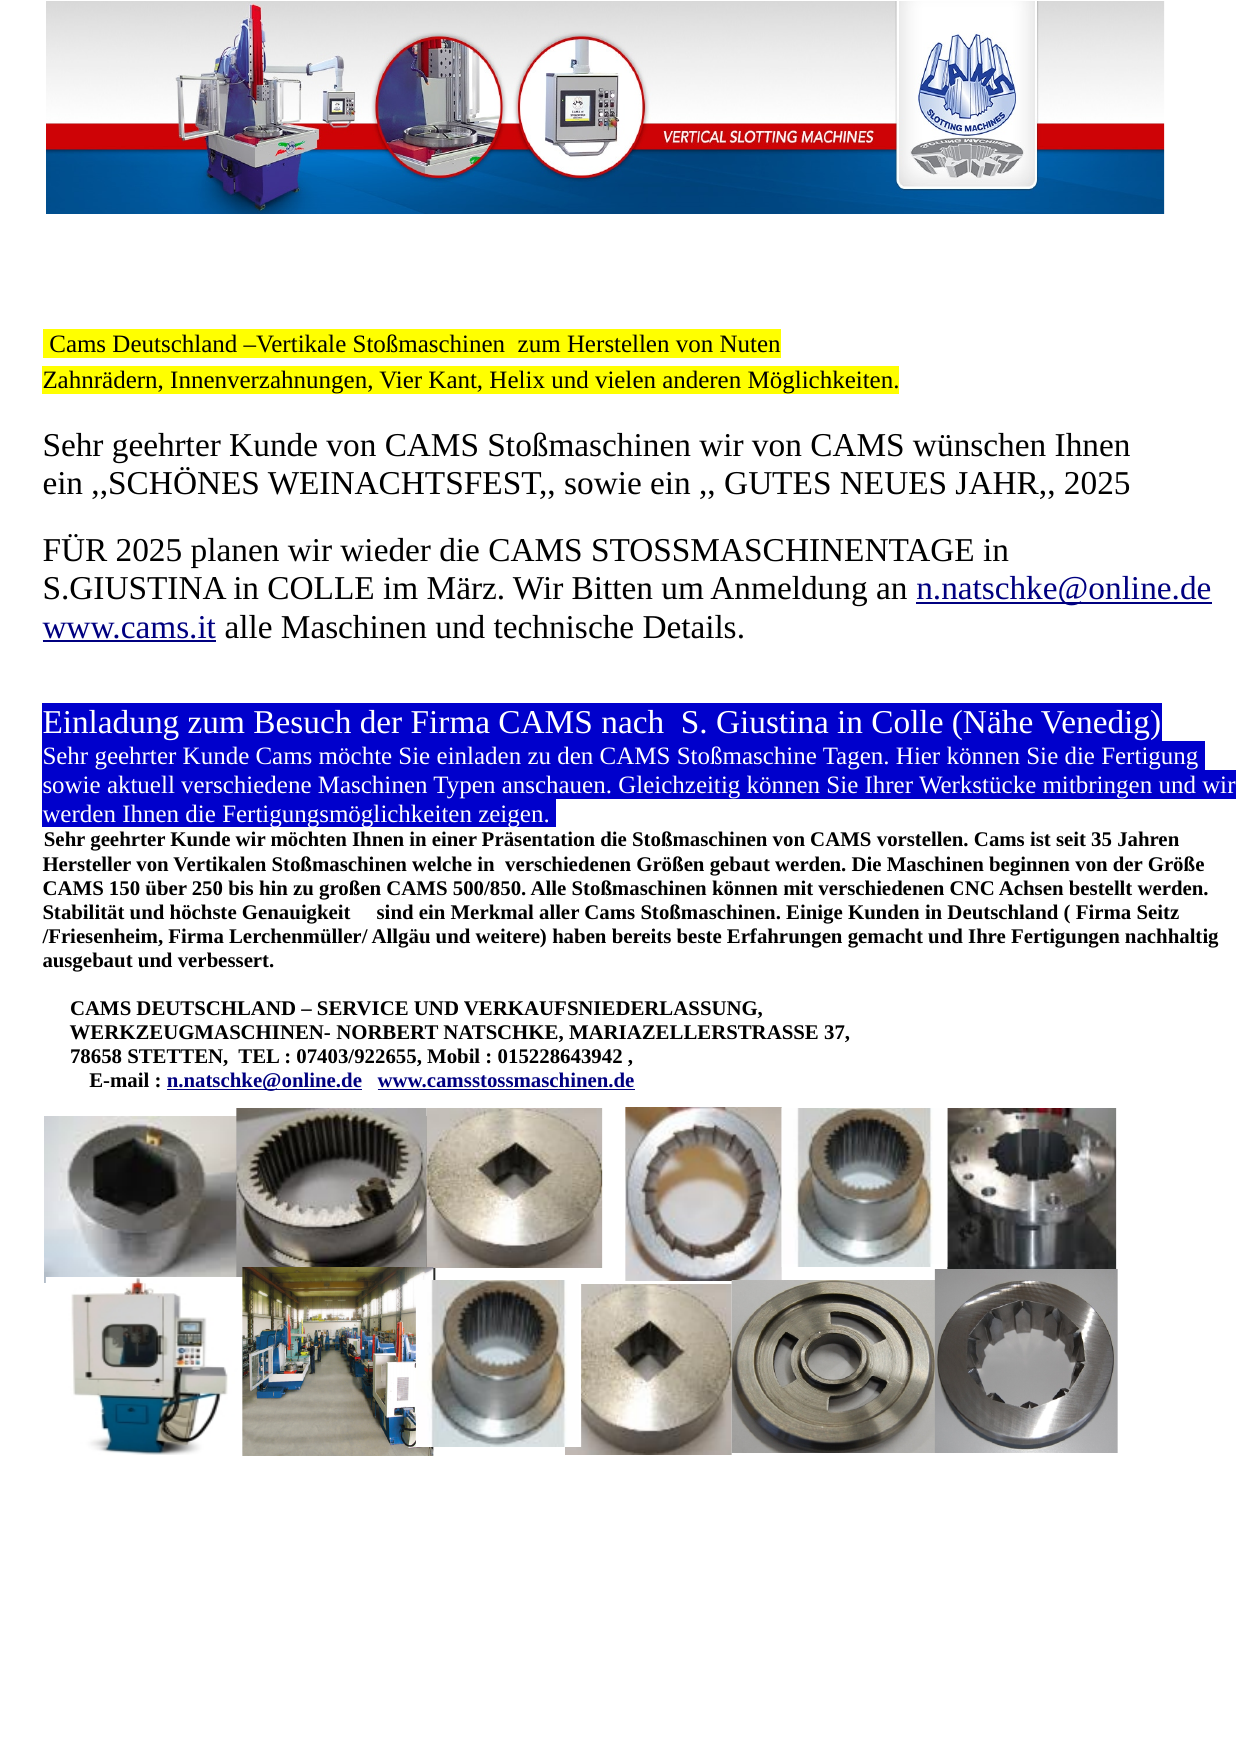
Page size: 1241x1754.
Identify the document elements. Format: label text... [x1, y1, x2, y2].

text Sehr geehrter Kunde von CAMS Stoßmaschinen wir von CAMS wünschen Ihnen ein ,,SCHÖNES WEINACHTSFEST,, sowie ein ,, GUTES NEUES JAHR,, 2025 [42, 425, 1240, 502]
picture [44, 1107, 1118, 1456]
text WERKZEUGMASCHINEN- NORBERT NATSCHKE, MARIAZELLERSTRASSE 37, [0, 1020, 1240, 1044]
text Sehr geehrter Kunde wir möchten Ihnen in einer Präsentation die Stoßmaschinen von CAMS vorstellen. Cams ist seit 35 Jahren Hersteller von Vertikalen Stoßmaschinen welche in verschiedenen Größen gebaut werden. Die Maschinen beginnen von der Größe CAMS 150 über 250 bis hin zu großen CAMS 500/850. Alle Stoßmaschinen können mit verschiedenen CNC Achsen bestellt werden. Stabilität und höchste Genauigkeit sind ein Merkmal aller Cams Stoßmaschinen. Einige Kunden in Deutschland ( Firma Seitz /Friesenheim, Firma Lerchenmüller/ Allgäu und weitere) haben bereits beste Erfahrungen gemacht und Ihre Fertigungen nachhaltig ausgebaut und verbessert. [0, 827, 1240, 972]
text Einladung zum Besuch der Firma CAMS nach S. Giustina in Colle (Nähe Venedig) [42, 703, 1240, 741]
text E-mail : n.natschke@online.de www.camsstossmaschinen.de [42, 1068, 1240, 1092]
text S.GIUSTINA in COLLE im März. Wir Bitten um Anmeldung an n.natschke@online.de [42, 569, 1240, 607]
text Zahnrädern, Innenverzahnungen, Vier Kant, Helix und vielen anderen Möglichkeiten. [42, 358, 1240, 396]
text Cams Deutschland –Vertikale Stoßmaschinen zum Herstellen von Nuten [0, 329, 1240, 358]
text 78658 STETTEN, TEL : 07403/922655, Mobil : 015228643942 , [0, 1044, 1240, 1068]
picture [46, 1, 1165, 214]
text FÜR 2025 planen wir wieder die CAMS STOSSMASCHINENTAGE in [42, 530, 1240, 569]
text CAMS DEUTSCHLAND – SERVICE UND VERKAUFSNIEDERLASSUNG, [0, 996, 1240, 1020]
text Sehr geehrter Kunde Cams möchte Sie einladen zu den CAMS Stoßmaschine Tagen. Hier können Sie die Fertigung sowie aktuell verschiedene Maschinen Typen anschauen. Gleichzeitig können Sie Ihrer Werkstücke mitbringen und wir werden Ihnen die Fertigungsmöglichkeiten zeigen. [42, 741, 1240, 827]
text www.cams.it alle Maschinen und technische Details. [42, 607, 1240, 645]
